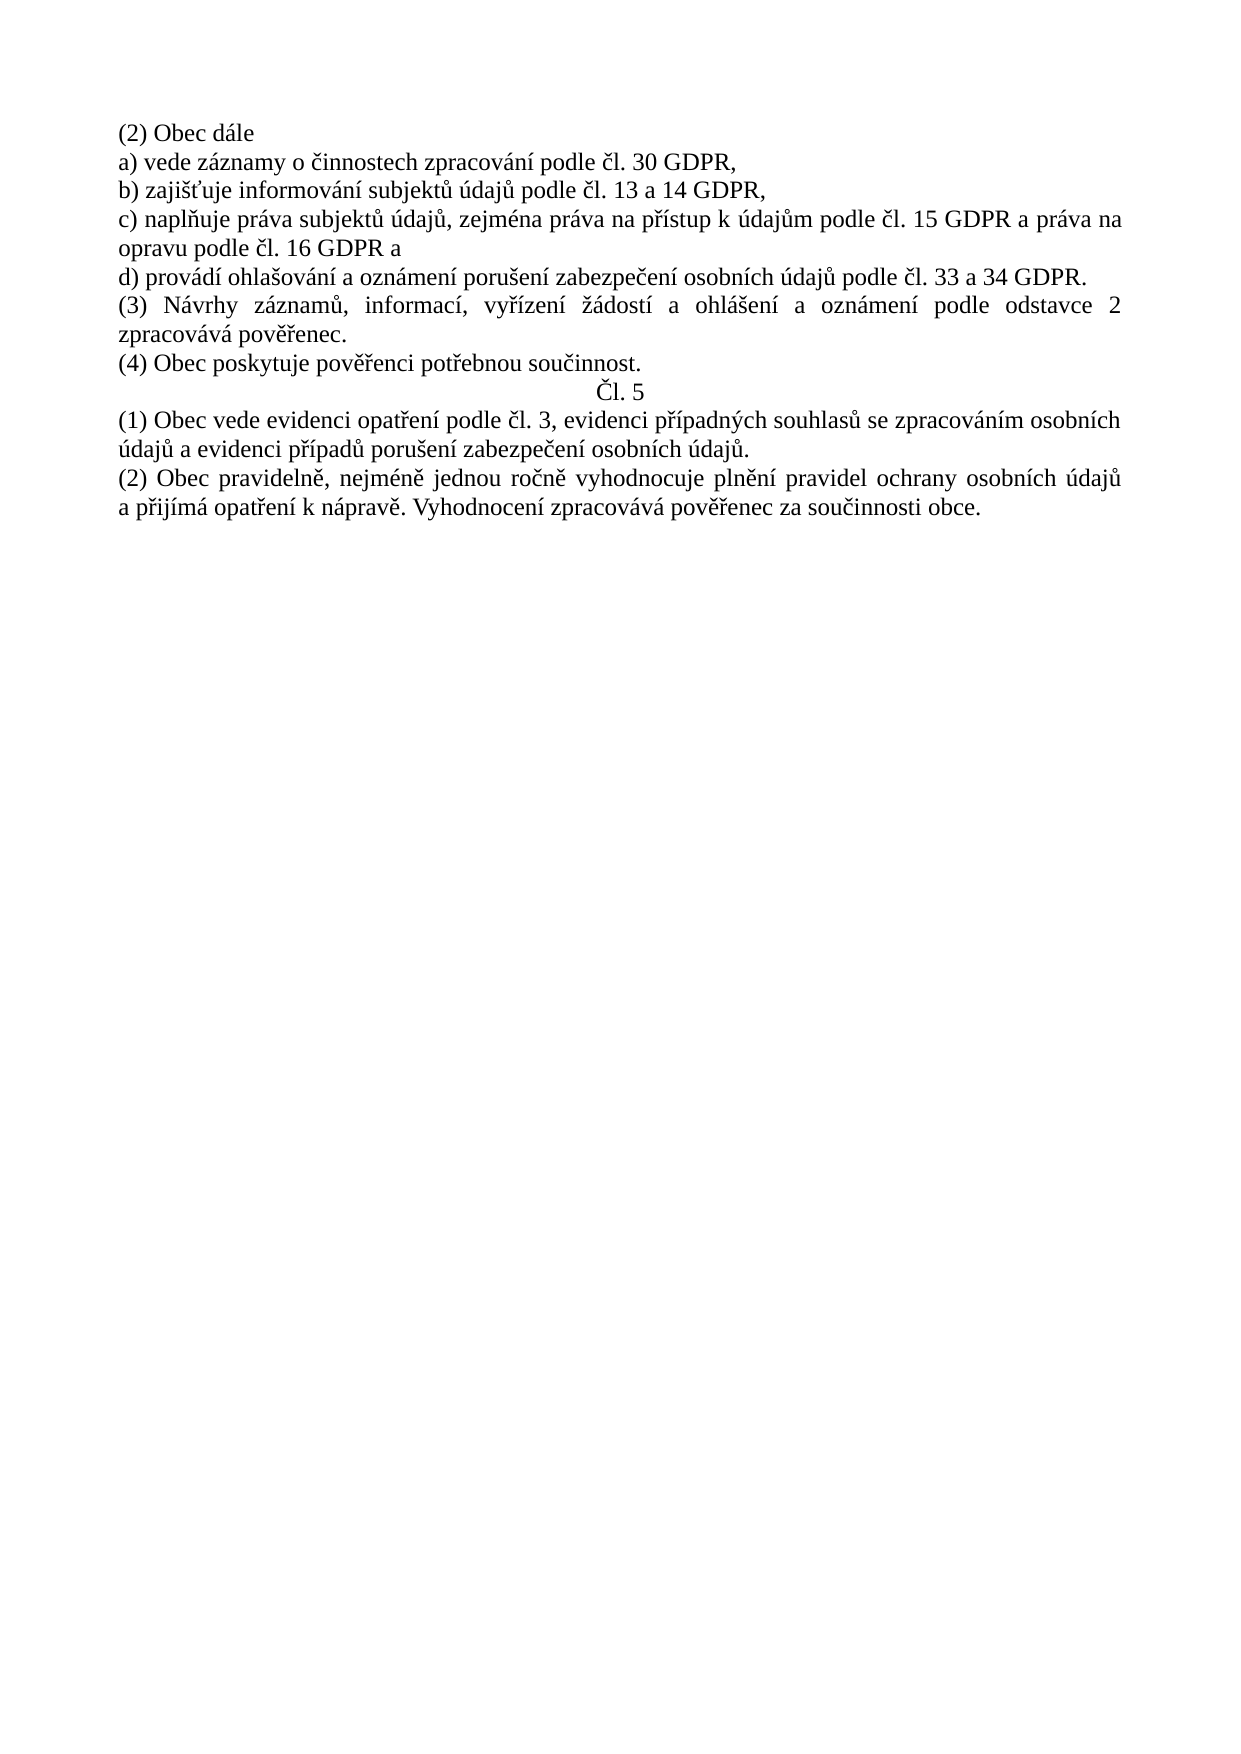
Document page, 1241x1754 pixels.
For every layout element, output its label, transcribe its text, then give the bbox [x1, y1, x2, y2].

text (2) Obec dále [118, 118, 1122, 147]
text (1) Obec vede evidenci opatření podle čl. 3, evidenci případných souhlasů se zpracováním osobních údajů a evidenci případů porušení zabezpečení osobních údajů. [118, 406, 1122, 463]
text a) vede záznamy o činnostech zpracování podle čl. 30 GDPR, [118, 147, 1122, 176]
text d) provádí ohlašování a oznámení porušení zabezpečení osobních údajů podle čl. 33 a 34 GDPR. [118, 262, 1122, 291]
text (4) Obec poskytuje pověřenci potřebnou součinnost. [118, 348, 1122, 377]
text b) zajišťuje informování subjektů údajů podle čl. 13 a 14 GDPR, [118, 176, 1122, 204]
text c) naplňuje práva subjektů údajů, zejména práva na přístup k údajům podle čl. 15 GDPR a práva na opravu podle čl. 16 GDPR a [118, 204, 1122, 262]
text (2) Obec pravidelně, nejméně jednou ročně vyhodnocuje plnění pravidel ochrany osobních údajů a přijímá opatření k nápravě. Vyhodnocení zpracovává pověřenec za součinnosti obce. [118, 463, 1122, 521]
text (3) Návrhy záznamů, informací, vyřízení žádostí a ohlášení a oznámení podle odstavce 2 zpracovává pověřenec. [118, 291, 1122, 348]
text Čl. 5 [118, 377, 1122, 406]
